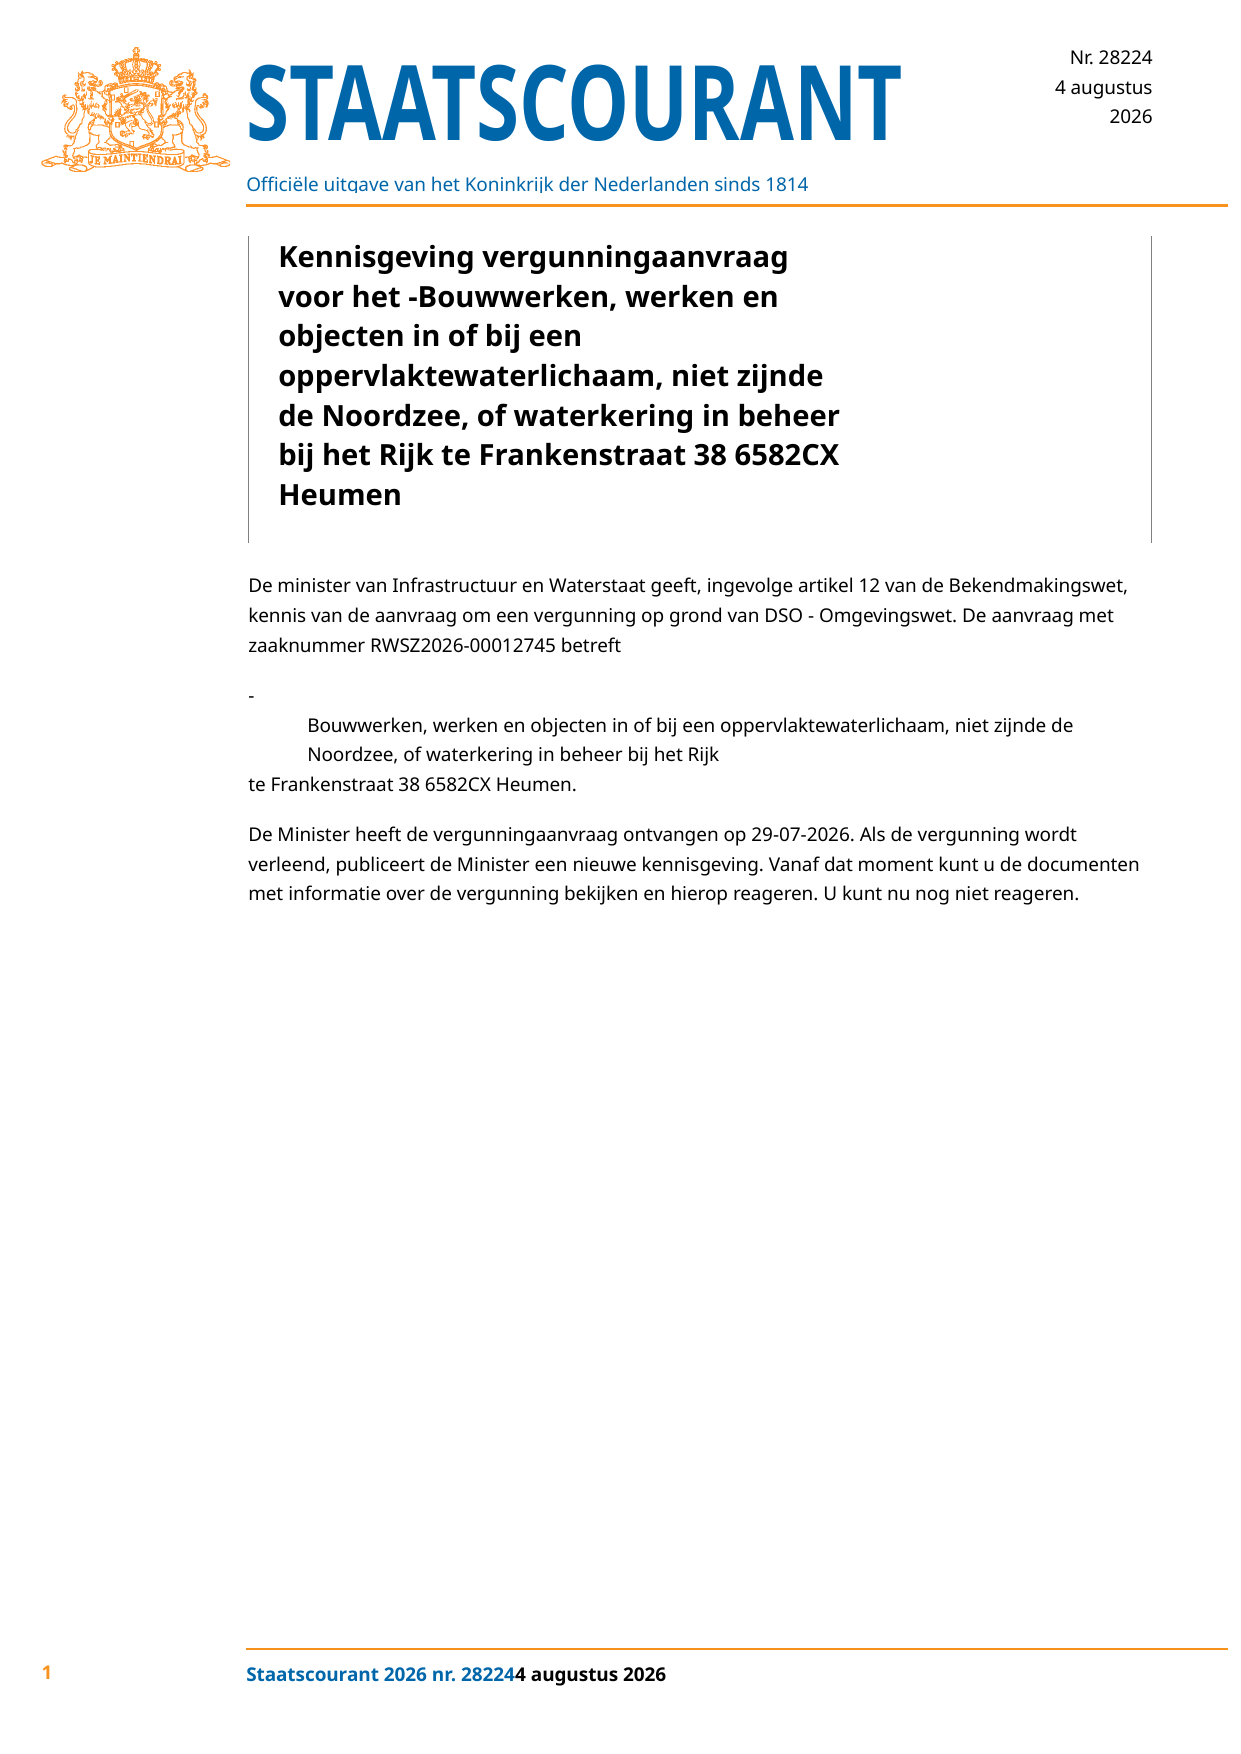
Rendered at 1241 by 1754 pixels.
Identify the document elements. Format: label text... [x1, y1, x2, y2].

text te Frankenstraat 38 6582CX Heumen. [248, 771, 1152, 797]
picture [912, 236, 1090, 414]
text De minister van Infrastructuur en Waterstaat geeft, ingevolge artikel 12 van de Bekendmakingswet, kennis van de aanvraag om een vergunning op grond van DSO - Omgevingswet. De aanvraag met zaaknummer RWSZ2026-00012745 betreft [248, 573, 1152, 658]
table_header [850, 414, 1151, 543]
picture [41, 47, 231, 172]
table_header Kennisgeving vergunningaanvraag voor het -Bouwwerken, werken en objecten in of bij een oppervlaktewaterlichaam, niet zijnde de Noordzee, of waterkering in beheer bij het Rijk te Frankenstraat 38 6582CX Heumen [249, 236, 850, 543]
table_header [1090, 236, 1151, 413]
text De Minister heeft de vergunningaanvraag ontvangen op 29-07-2026. Als de vergunning wordt verleend, publiceert de Minister een nieuwe kennisgeving. Vanaf dat moment kunt u de documenten met informatie over de vergunning bekijken en hierop reageren. U kunt nu nog niet reageren. [248, 821, 1152, 906]
table_header [850, 236, 912, 413]
list Bouwwerken, werken en objecten in of bij een oppervlaktewaterlichaam, niet zijnde de Noordzee, of waterkering in beheer bij het Rijk [248, 712, 1152, 767]
